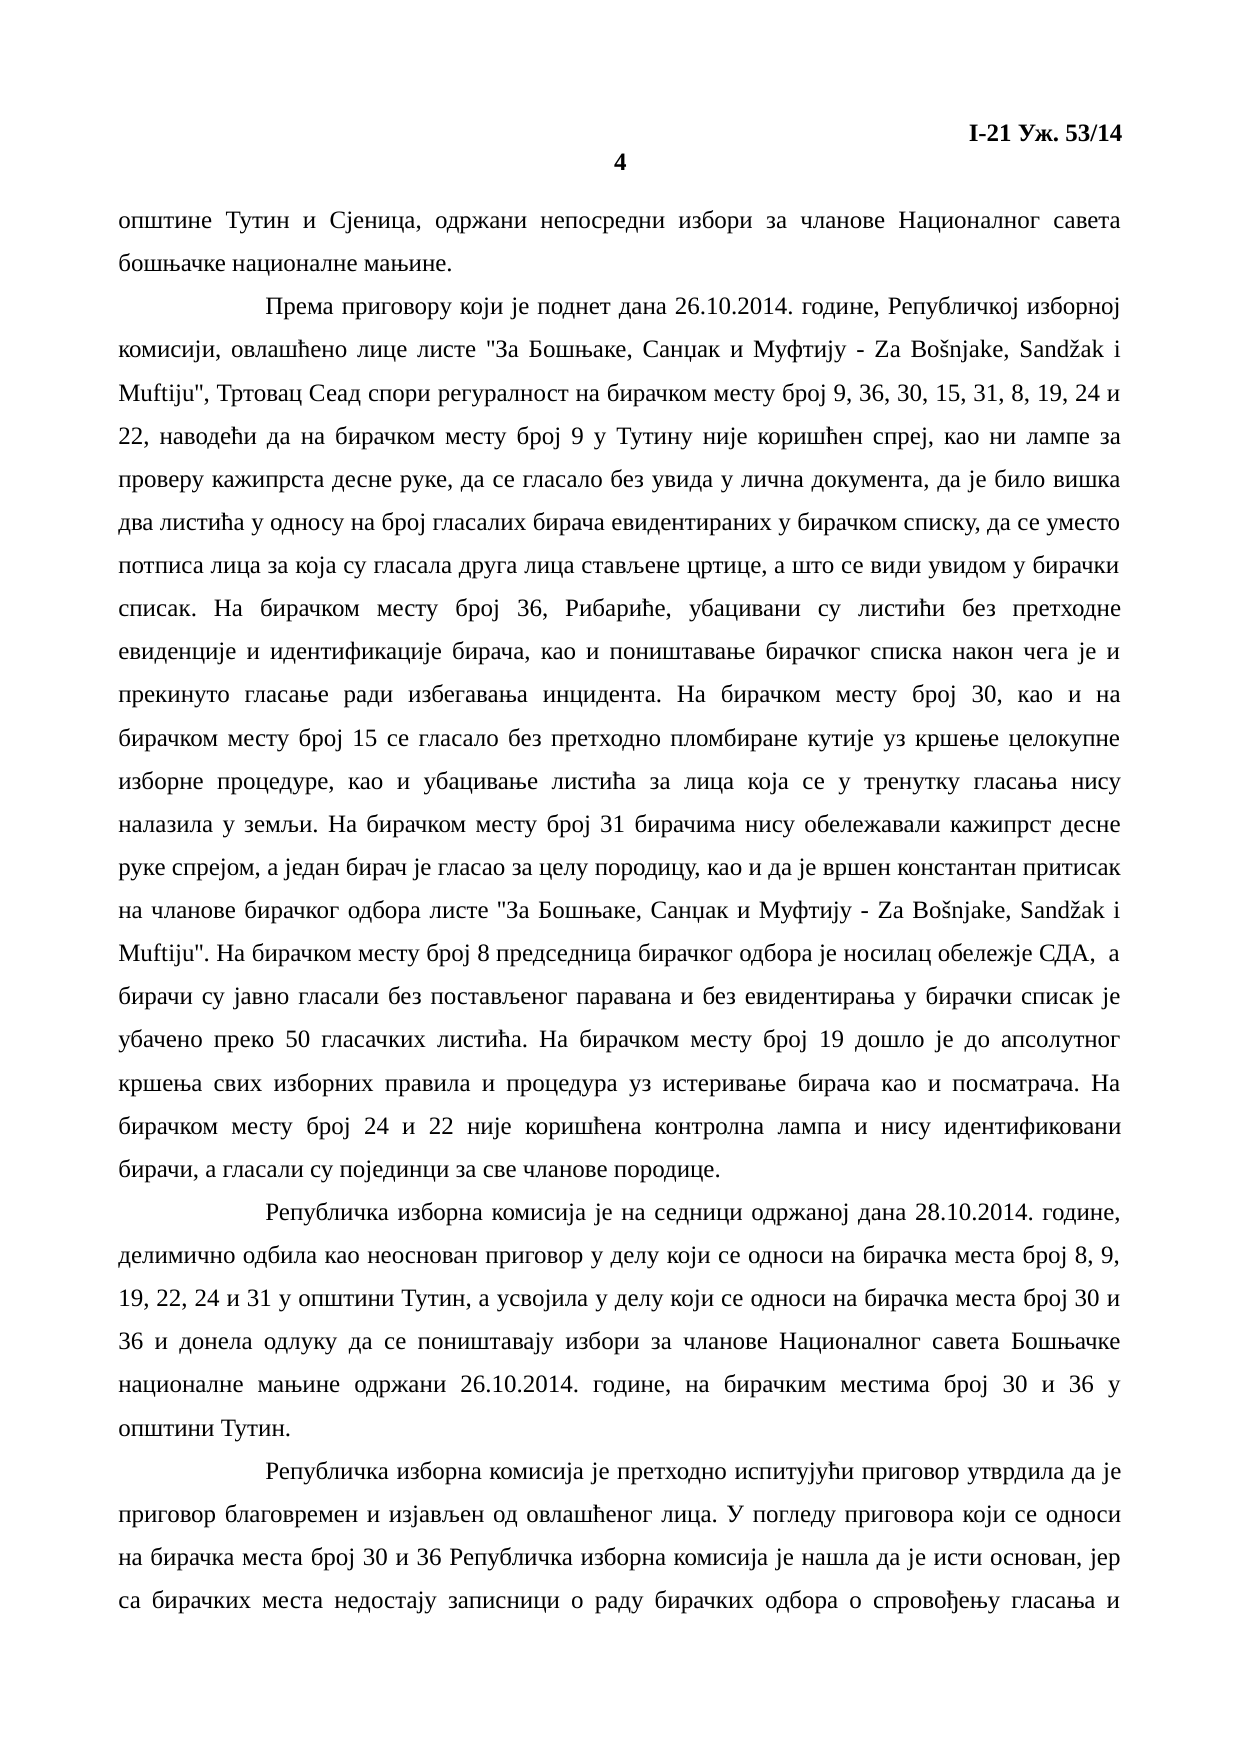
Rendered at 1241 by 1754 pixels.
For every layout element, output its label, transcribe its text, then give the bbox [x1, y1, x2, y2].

text Према приговору који је поднет дана 26.10.2014. године, Републичкој изборној комисији, овлашћено лице листе ''За Бошњаке, Санџак и Муфтију - Za Bošnjake, Sandžak i Muftiju'', Тртовац Сеад спори регуралност на бирачком месту број 9, 36, 30, 15, 31, 8, 19, 24 и 22, наводећи да на бирачком месту број 9 у Тутину није коришћен спреј, као ни лампе за проверу кажипрста десне руке, да се гласало без увида у лична документа, да је било вишка два листића у односу на број гласалих бирача евидентираних у бирачком списку, да се уместо потписа лица за која су гласала друга лица стављене цртице, а што се види увидом у бирачки списак. На бирачком месту број 36, Рибариће, убацивани су листићи без претходне евиденције и идентификације бирача, као и поништавање бирачког списка након чега је и прекинуто гласање ради избегавања инцидента. На бирачком месту број 30, као и на бирачком месту број 15 се гласало без претходно пломбиране кутије уз кршење целокупне изборне процедуре, као и убацивање листића за лица која се у тренутку гласања нису налазила у земљи. На бирачком месту број 31 бирачима нису обележавали кажипрст десне руке спрејом, а један бирач је гласао за целу породицу, као и да је вршен константан притисак на чланове бирачког одбора листе ''За Бошњаке, Санџак и Муфтију - Za Bošnjake, Sandžak i Muftiju''. На бирачком месту број 8 председница бирачког одбора је носилац обележје СДА, а бирачи су јавно гласали без постављеног паравана и без евидентирања у бирачки списак је убачено преко 50 гласачких листића. На бирачком месту број 19 дошло је до апсолутног кршења свих изборних правила и процедура уз истеривање бирача као и посматрача. На бирачком месту број 24 и 22 није коришћена контролна лампа и нису идентификовани бирачи, а гласали су појединци за све чланове породице. [118, 291, 1122, 1183]
text општине Тутин и Сјеница, одржани непосредни избори за чланове Националног савета бошњачке националне мањине. [118, 205, 1122, 277]
text Републичка изборна комисија је на седници одржаној дана 28.10.2014. године, делимично одбила као неоснован приговор у делу који се односи на бирачка места број 8, 9, 19, 22, 24 и 31 у општини Тутин, а усвојила у делу који се односи на бирачка места број 30 и 36 и донела одлуку да се поништавају избори за чланове Националног савета Бошњачке националне мањине одржани 26.10.2014. године, на бирачким местима број 30 и 36 у општини Тутин. [118, 1197, 1122, 1441]
text Републичка изборна комисија је претходно испитујући приговор утврдила да је приговор благовремен и изјављен од овлашћеног лица. У погледу приговора који се односи на бирачка места број 30 и 36 Републичка изборна комисија је нашла да је исти основан, јер са бирачких места недостају записници о раду бирачких одбора о спровођењу гласања и [118, 1456, 1122, 1614]
